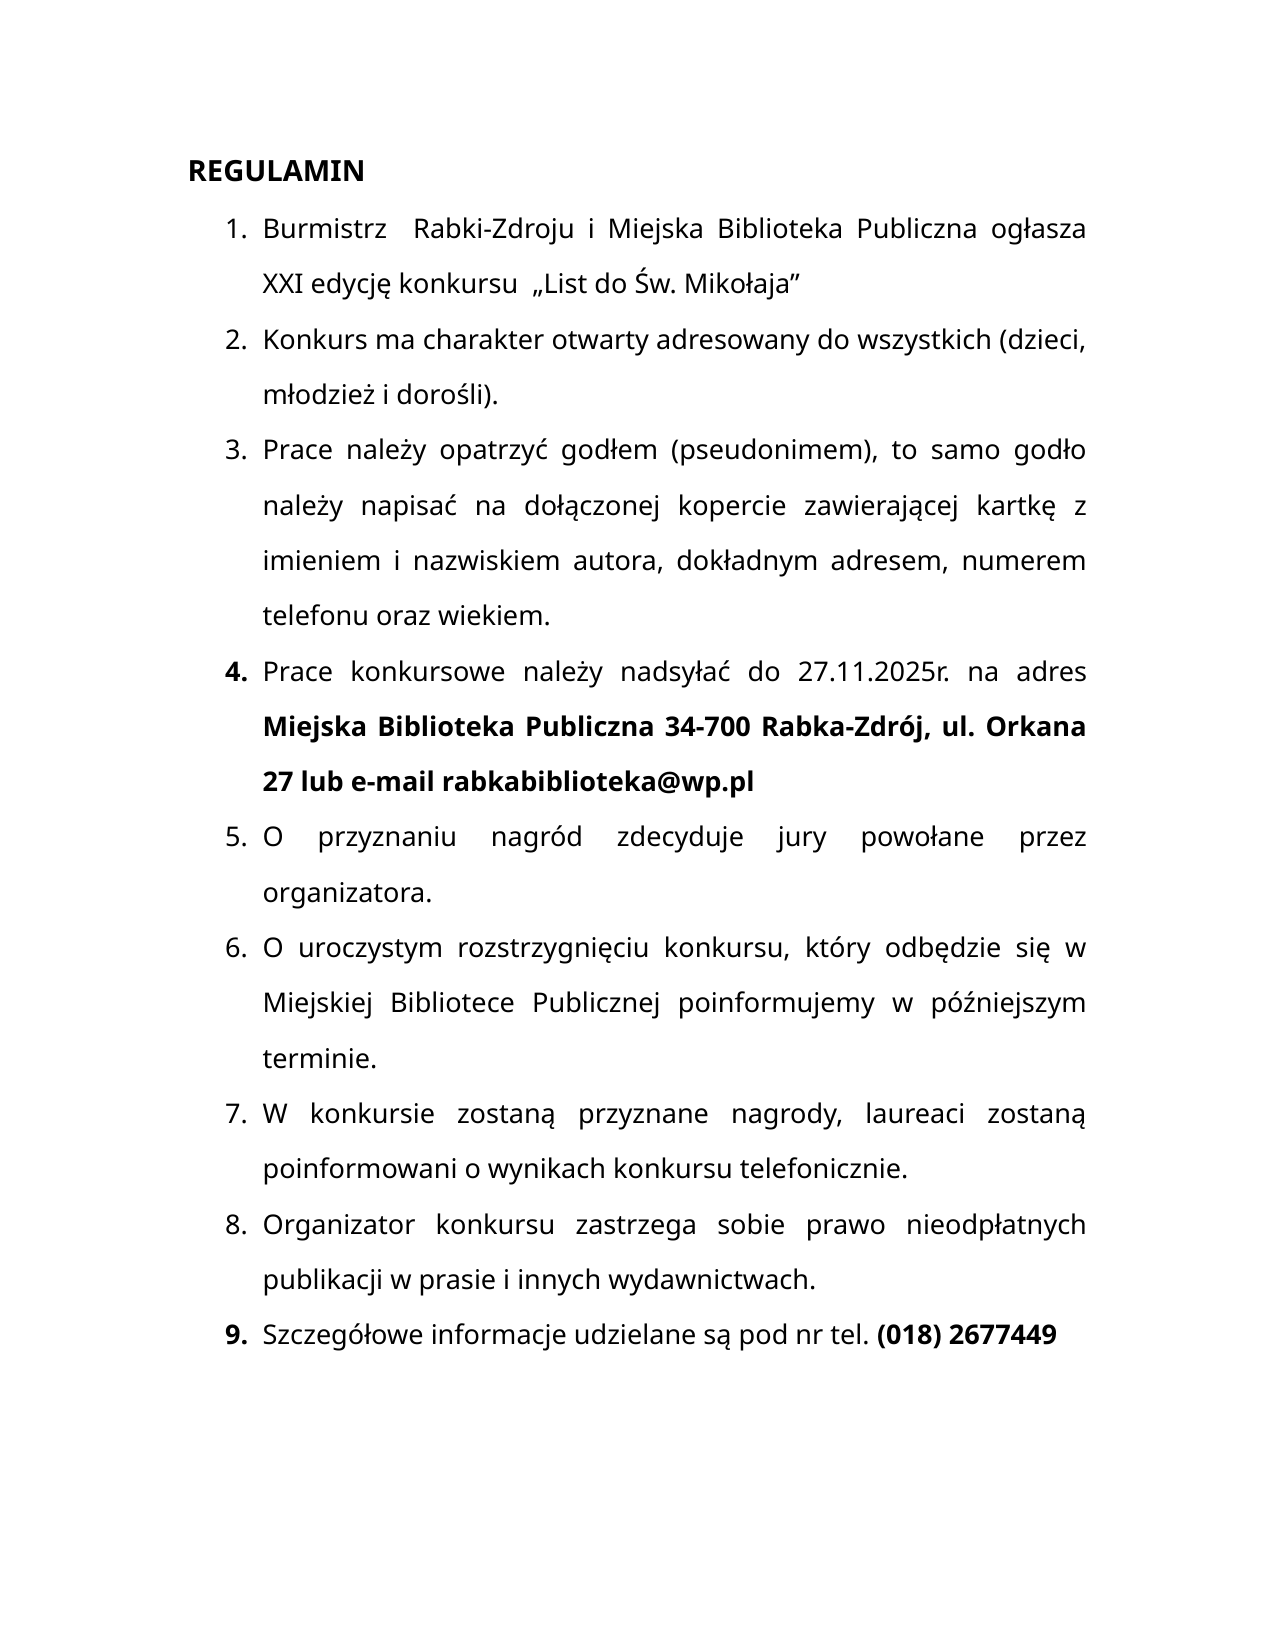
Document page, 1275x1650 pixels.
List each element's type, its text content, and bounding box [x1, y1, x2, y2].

list O uroczystym rozstrzygnięciu konkursu, który odbędzie się w Miejskiej Bibliotece Publicznej poinformujemy w późniejszym terminie. [225, 928, 1087, 1076]
list Konkurs ma charakter otwarty adresowany do wszystkich (dzieci, młodzież i dorośli). [225, 320, 1087, 412]
list W konkursie zostaną przyznane nagrody, laureaci zostaną poinformowani o wynikach konkursu telefonicznie. [225, 1094, 1087, 1187]
list Prace konkursowe należy nadsyłać do 27.11.2025r. na adres Miejska Biblioteka Publiczna 34-700 Rabka-Zdrój, ul. Orkana 27 lub e-mail rabkabiblioteka@wp.pl [225, 652, 1087, 799]
list Szczegółowe informacje udzielane są pod nr tel. (018) 2677449 [225, 1316, 1087, 1353]
list Organizator konkursu zastrzega sobie prawo nieodpłatnych publikacji w prasie i innych wydawnictwach. [225, 1205, 1087, 1297]
text REGULAMIN [187, 150, 1087, 190]
list Prace należy opatrzyć godłem (pseudonimem), to samo godło należy napisać na dołączonej kopercie zawierającej kartkę z imieniem i nazwiskiem autora, dokładnym adresem, numerem telefonu oraz wiekiem. [225, 431, 1087, 633]
list Burmistrz Rabki-Zdroju i Miejska Biblioteka Publiczna ogłasza XXI edycję konkursu „List do Św. Mikołaja” [225, 209, 1087, 302]
list O przyznaniu nagród zdecyduje jury powołane przez organizatora. [225, 818, 1087, 910]
